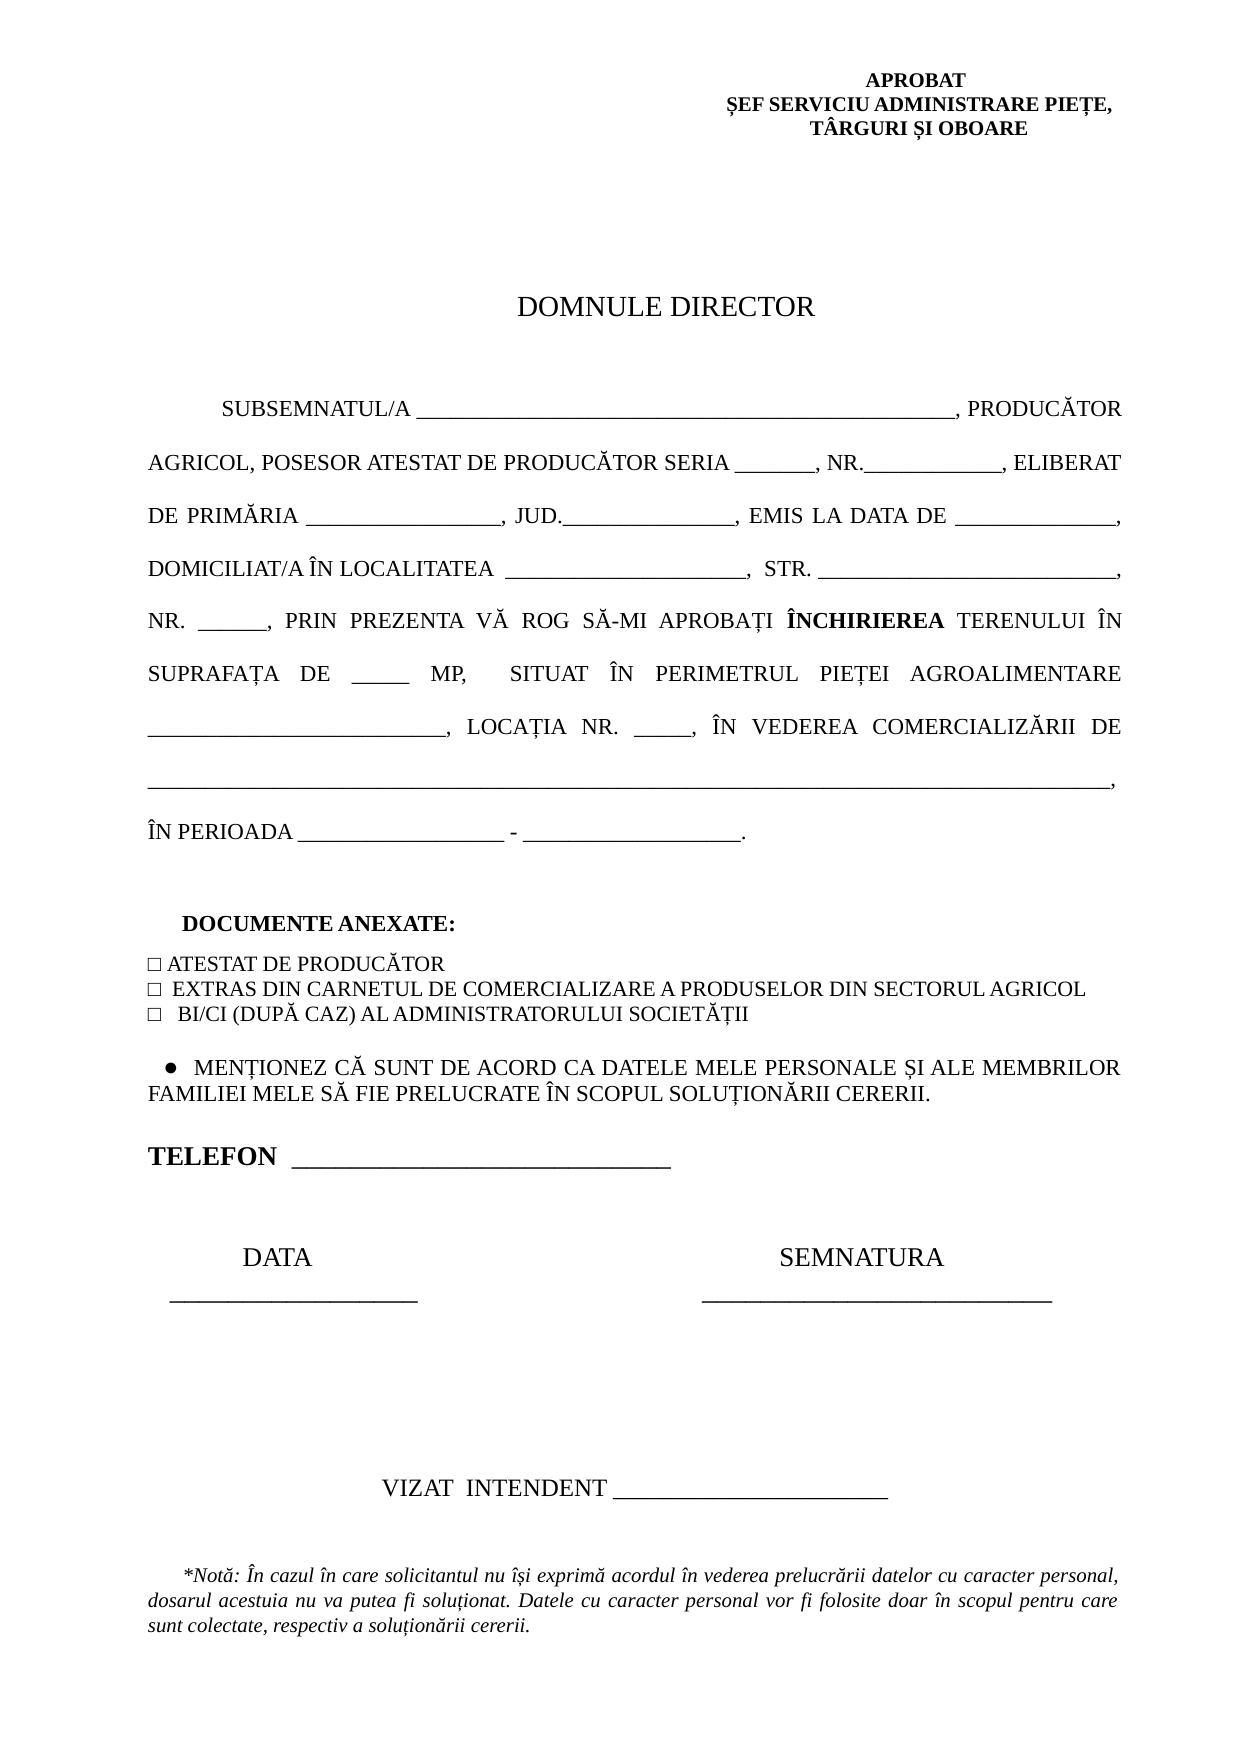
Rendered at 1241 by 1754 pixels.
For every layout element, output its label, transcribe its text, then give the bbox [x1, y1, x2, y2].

text _________________ ________________________ [148, 1272, 1122, 1306]
text TELEFON __________________________ [148, 1138, 1122, 1172]
text □ ATESTAT DE PRODUCĂTOR [148, 950, 1122, 976]
text DOMNULE DIRECTOR [148, 289, 1122, 322]
text SUBSEMNATUL/A _______________________________________________, PRODUCĂTOR AGRICOL, POSESOR ATESTAT DE PRODUCĂTOR SERIA _______, NR.____________, ELIBERAT DE PRIMĂRIA _________________, JUD._______________, EMIS LA DATA DE ______________, DOMICILIAT/A ÎN LOCALITATEA _____________________, STR. __________________________, NR. ______, PRIN PREZENTA VĂ ROG SĂ-MI APROBAȚI ÎNCHIRIEREA TERENULUI ÎN SUPRAFAȚA DE _____ MP, SITUAT ÎN PERIMETRUL PIEȚEI AGROALIMENTARE __________________________, LOCAȚIA NR. _____, ÎN VEDEREA COMERCIALIZĂRII DE ____________________________________________________________________________________, ÎN PERIOADA __________________ - ___________________. [148, 389, 1122, 844]
text *Notă: În cazul în care solicitantul nu își exprimă acordul în vederea prelucrării datelor cu caracter personal, dosarul acestuia nu va putea fi soluționat. Datele cu caracter personal vor fi folosite doar în scopul pentru care sunt colectate, respectiv a soluționării cererii. [148, 1555, 1122, 1637]
text ȘEF SERVICIU ADMINISTRARE PIEȚE, [148, 92, 1122, 116]
text □ BI/CI (DUPĂ CAZ) AL ADMINISTRATORULUI SOCIETĂȚII [148, 1001, 1122, 1027]
text DATA SEMNATURA [148, 1239, 1122, 1272]
text DOCUMENTE ANEXATE: [148, 910, 1122, 937]
text □ EXTRAS DIN CARNETUL DE COMERCIALIZARE A PRODUSELOR DIN SECTORUL AGRICOL [148, 976, 1122, 1001]
text VIZAT INTENDENT ______________________ [148, 1473, 1122, 1502]
text ● MENȚIONEZ CĂ SUNT DE ACORD CA DATELE MELE PERSONALE ȘI ALE MEMBRILOR FAMILIEI MELE SĂ FIE PRELUCRATE ÎN SCOPUL SOLUȚIONĂRII CERERII. [148, 1052, 1122, 1107]
text APROBAT [148, 68, 1122, 92]
text TÂRGURI ȘI OBOARE [148, 116, 1122, 140]
